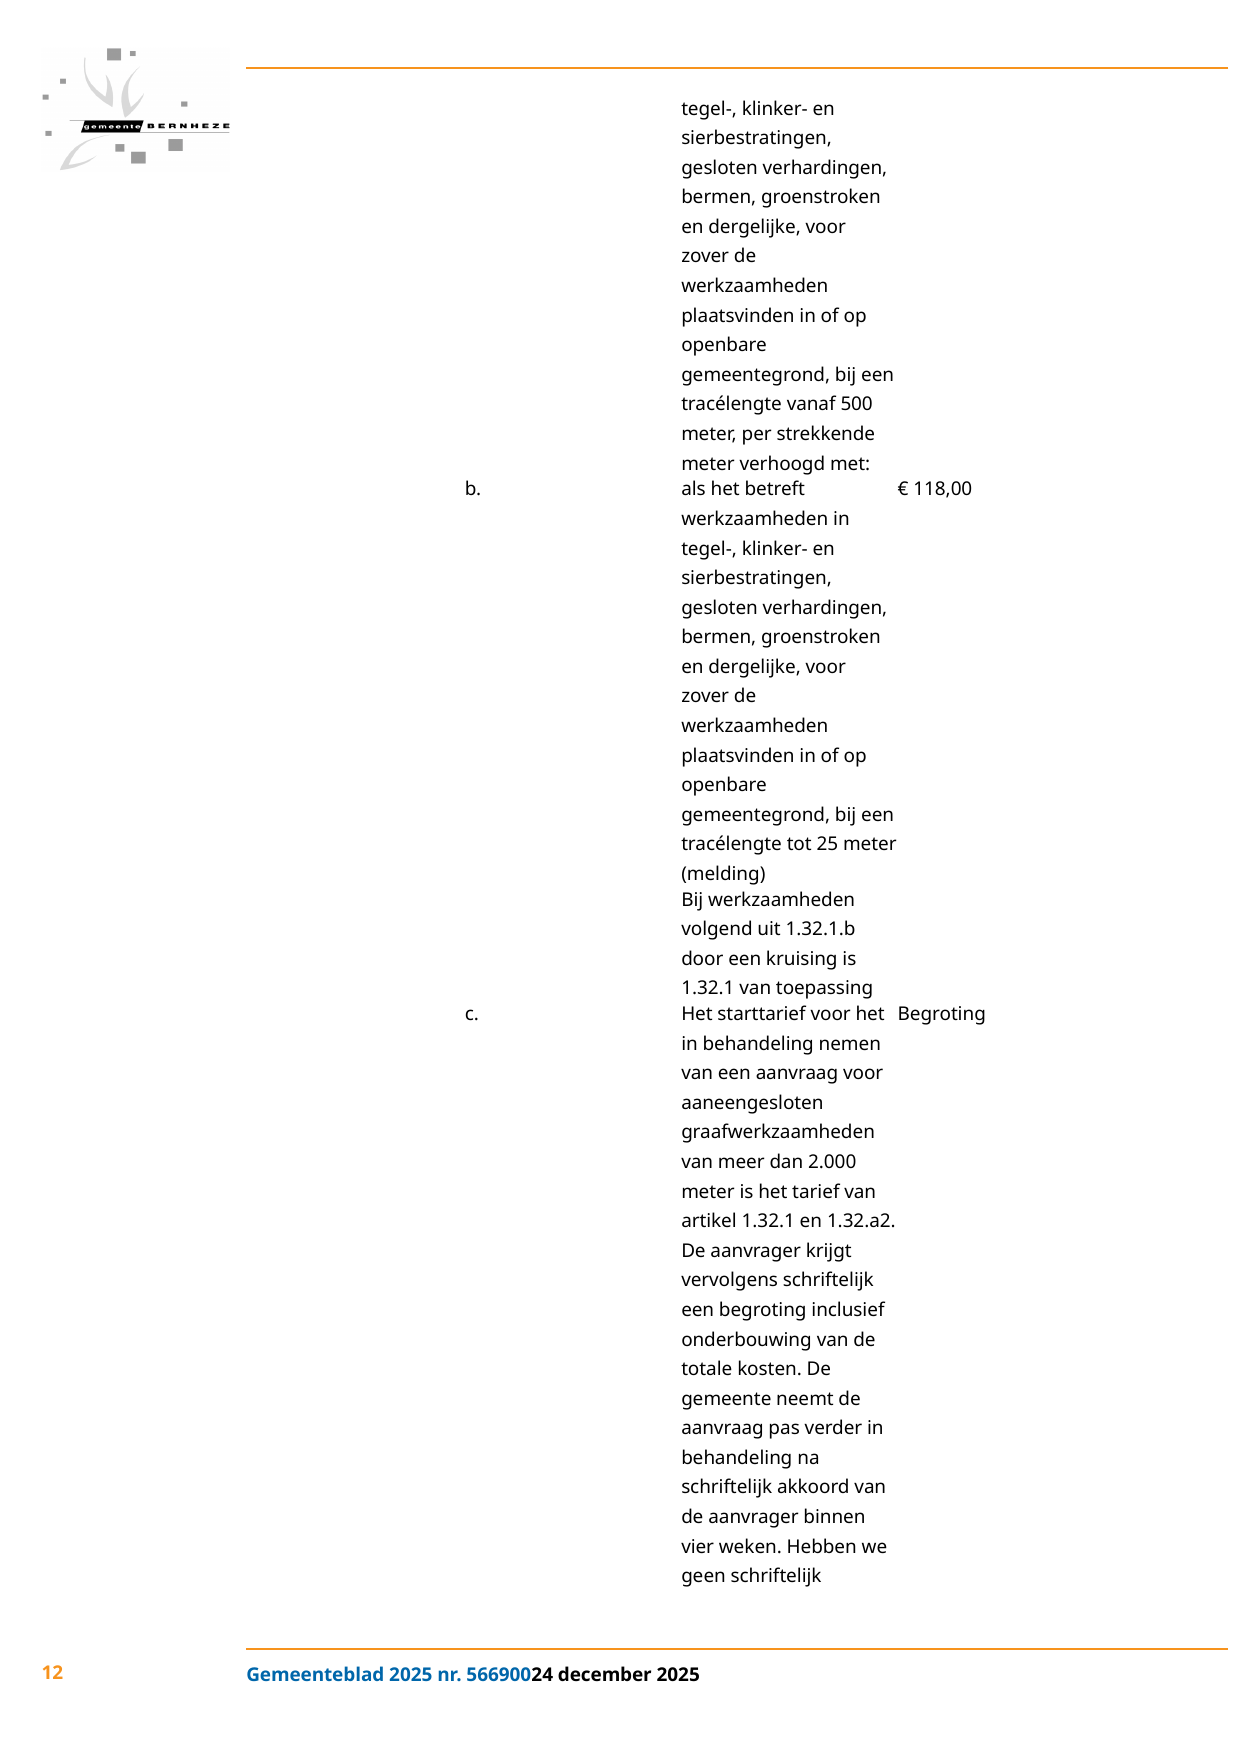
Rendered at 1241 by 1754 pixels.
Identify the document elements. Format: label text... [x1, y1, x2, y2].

table_cell € 118,00 [898, 476, 1152, 886]
picture [41, 47, 231, 172]
table_cell [248, 1000, 464, 1588]
table_cell [898, 886, 1152, 1000]
table_cell [898, 95, 1152, 476]
table_cell [248, 886, 464, 1000]
table_cell b. [465, 476, 681, 886]
table_cell [248, 476, 464, 886]
table_cell c. [465, 1000, 681, 1588]
table_cell [248, 95, 464, 476]
table_cell [465, 95, 681, 476]
table_cell als het betreft werkzaamheden in tegel-, klinker- en sierbestratingen, gesloten verhardingen, bermen, groenstroken en dergelijke, voor zover de werkzaamheden plaatsvinden in of op openbare gemeentegrond, bij een tracélengte tot 25 meter (melding) [681, 476, 897, 886]
table_cell Begroting [898, 1000, 1152, 1588]
table_cell [465, 886, 681, 1000]
table_cell tegel-, klinker- en sierbestratingen, gesloten verhardingen, bermen, groenstroken en dergelijke, voor zover de werkzaamheden plaatsvinden in of op openbare gemeentegrond, bij een tracélengte vanaf 500 meter, per strekkende meter verhoogd met: [681, 95, 897, 476]
table_cell Bij werkzaamheden volgend uit 1.32.1.b door een kruising is 1.32.1 van toepassing [681, 886, 897, 1000]
table_cell Het starttarief voor het in behandeling nemen van een aanvraag voor aaneengesloten graafwerkzaamheden van meer dan 2.000 meter is het tarief van artikel 1.32.1 en 1.32.a2. De aanvrager krijgt vervolgens schriftelijk een begroting inclusief onderbouwing van de totale kosten. De gemeente neemt de aanvraag pas verder in behandeling na schriftelijk akkoord van de aanvrager binnen vier weken. Hebben we geen schriftelijk [681, 1000, 897, 1588]
